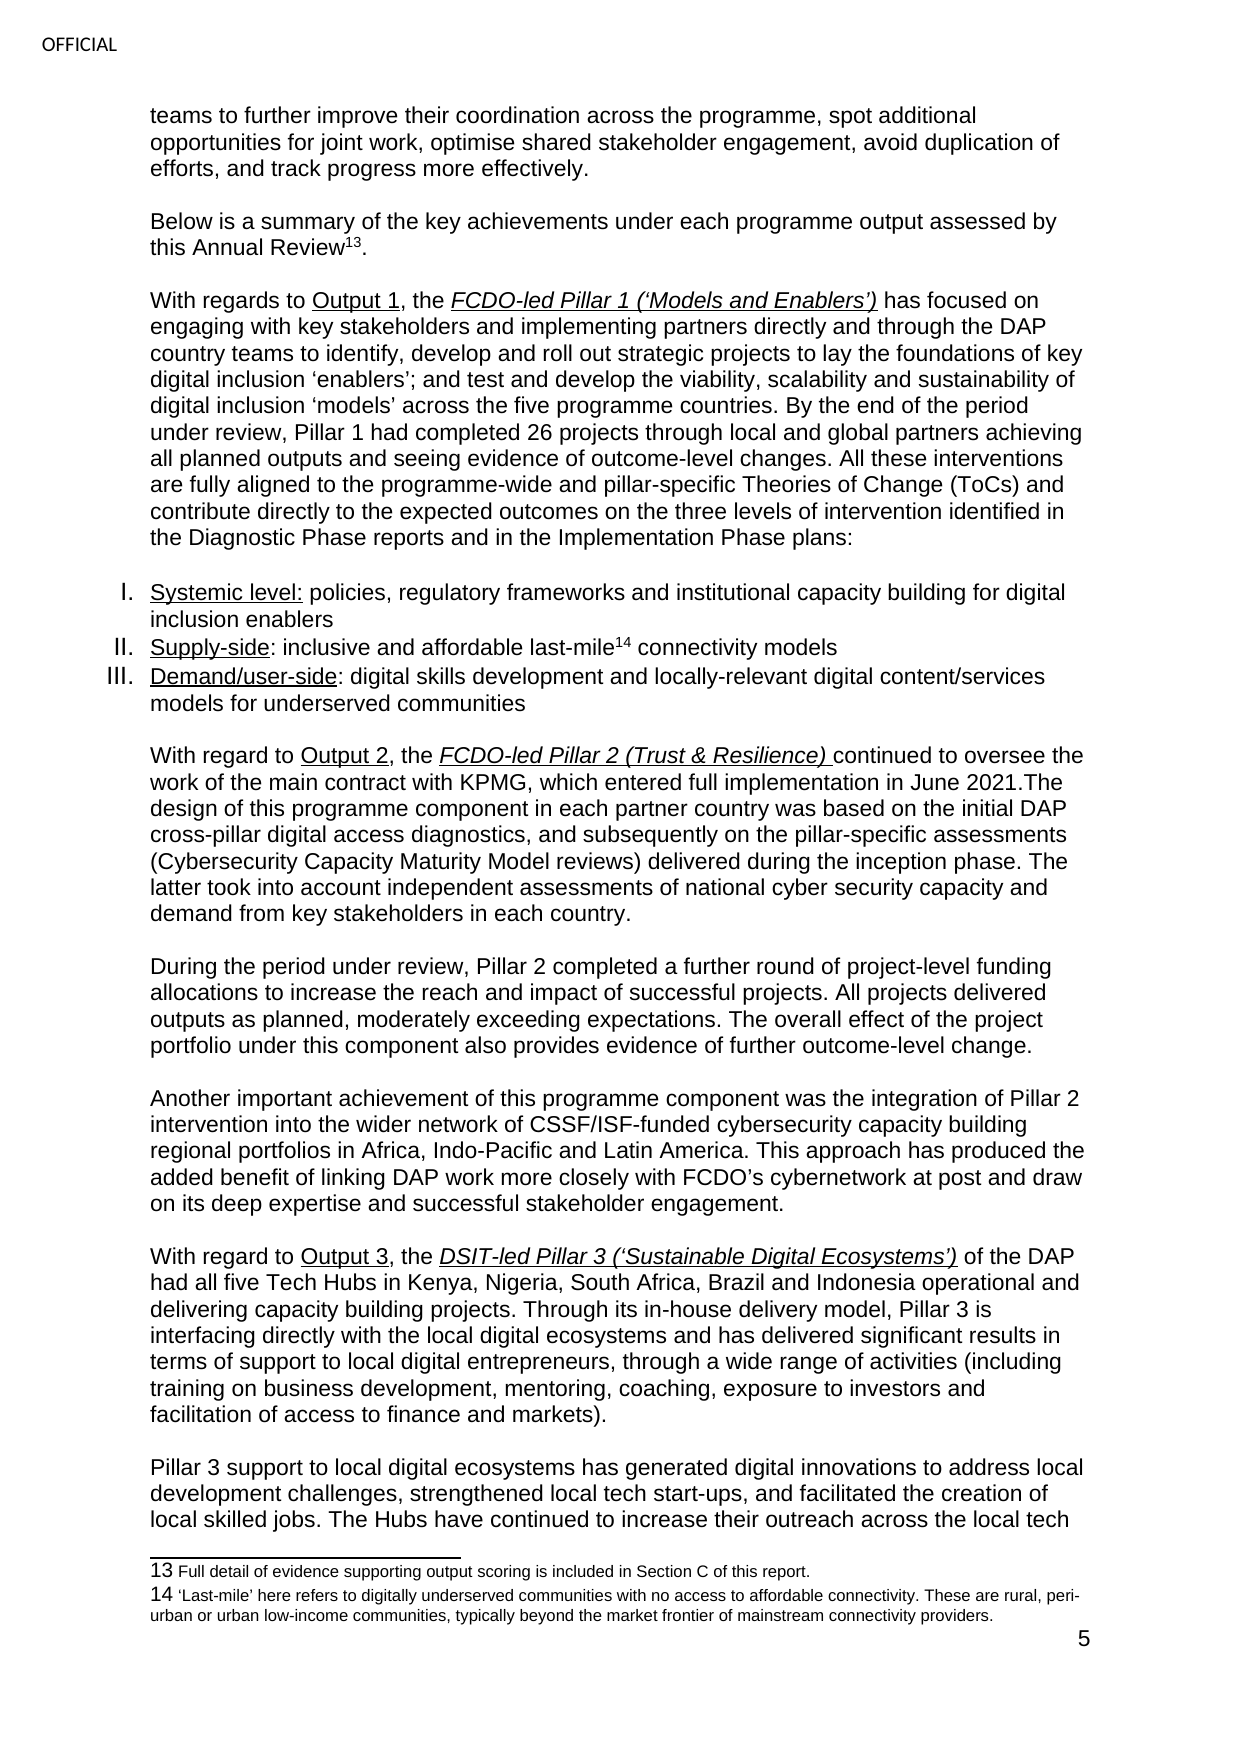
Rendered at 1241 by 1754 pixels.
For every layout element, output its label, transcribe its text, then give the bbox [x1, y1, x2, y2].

text Pillar 3 support to local digital ecosystems has generated digital innovations to address local development challenges, strengthened local tech start-ups, and facilitated the creation of local skilled jobs. The Hubs have continued to increase their outreach across the local tech [150, 1454, 1090, 1533]
list ‘Last-mile’ here refers to digitally underserved communities with no access to affordable connectivity. These are rural, peri-urban or urban low-income communities, typically beyond the market frontier of mainstream connectivity providers. [150, 1582, 1090, 1625]
list Demand/user-side: digital skills development and locally-relevant digital content/services models for underserved communities [134, 661, 1090, 716]
list Supply-side: inclusive and affordable last-mile connectivity models [134, 632, 1090, 661]
text With regard to Output 2, the FCDO-led Pillar 2 (Trust & Resilience) continued to oversee the work of the main contract with KPMG, which entered full implementation in June 2021.The design of this programme component in each partner country was based on the initial DAP cross-pillar digital access diagnostics, and subsequently on the pillar-specific assessments (Cybersecurity Capacity Maturity Model reviews) delivered during the inception phase. The latter took into account independent assessments of national cyber security capacity and demand from key stakeholders in each country. [150, 742, 1090, 927]
text teams to further improve their coordination across the programme, spot additional opportunities for joint work, optimise shared stakeholder engagement, avoid duplication of efforts, and track progress more effectively. [150, 102, 1090, 182]
list Systemic level: policies, regulatory frameworks and institutional capacity building for digital inclusion enablers [134, 577, 1090, 632]
text During the period under review, Pillar 2 completed a further round of project-level funding allocations to increase the reach and impact of successful projects. All projects delivered outputs as planned, moderately exceeding expectations. The overall effect of the project portfolio under this component also provides evidence of further outcome-level change. [150, 953, 1090, 1058]
text Another important achievement of this programme component was the integration of Pillar 2 intervention into the wider network of CSSF/ISF-funded cybersecurity capacity building regional portfolios in Africa, Indo-Pacific and Latin America. This approach has produced the added benefit of linking DAP work more closely with FCDO’s cybernetwork at post and draw on its deep expertise and successful stakeholder engagement. With regard to Output 3, the DSIT-led Pillar 3 (‘Sustainable Digital Ecosystems’) of the DAP had all five Tech Hubs in Kenya, Nigeria, South Africa, Brazil and Indonesia operational and delivering capacity building projects. Through its in-house delivery model, Pillar 3 is interfacing directly with the local digital ecosystems and has delivered significant results in terms of support to local digital entrepreneurs, through a wide range of activities (including training on business development, mentoring, coaching, exposure to investors and facilitation of access to finance and markets). [150, 1085, 1090, 1427]
text Below is a summary of the key achievements under each programme output assessed by this Annual Review. [150, 208, 1090, 261]
text Full detail of evidence supporting output scoring is included in Section C of this report. [150, 1558, 1090, 1582]
text With regards to Output 1, the FCDO-led Pillar 1 (‘Models and Enablers’) has focused on engaging with key stakeholders and implementing partners directly and through the DAP country teams to identify, develop and roll out strategic projects to lay the foundations of key digital inclusion ‘enablers’; and test and develop the viability, scalability and sustainability of digital inclusion ‘models’ across the five programme countries. By the end of the period under review, Pillar 1 had completed 26 projects through local and global partners achieving all planned outputs and seeing evidence of outcome-level changes. All these interventions are fully aligned to the programme-wide and pillar-specific Theories of Change (ToCs) and contribute directly to the expected outcomes on the three levels of intervention identified in the Diagnostic Phase reports and in the Implementation Phase plans: [150, 287, 1090, 551]
